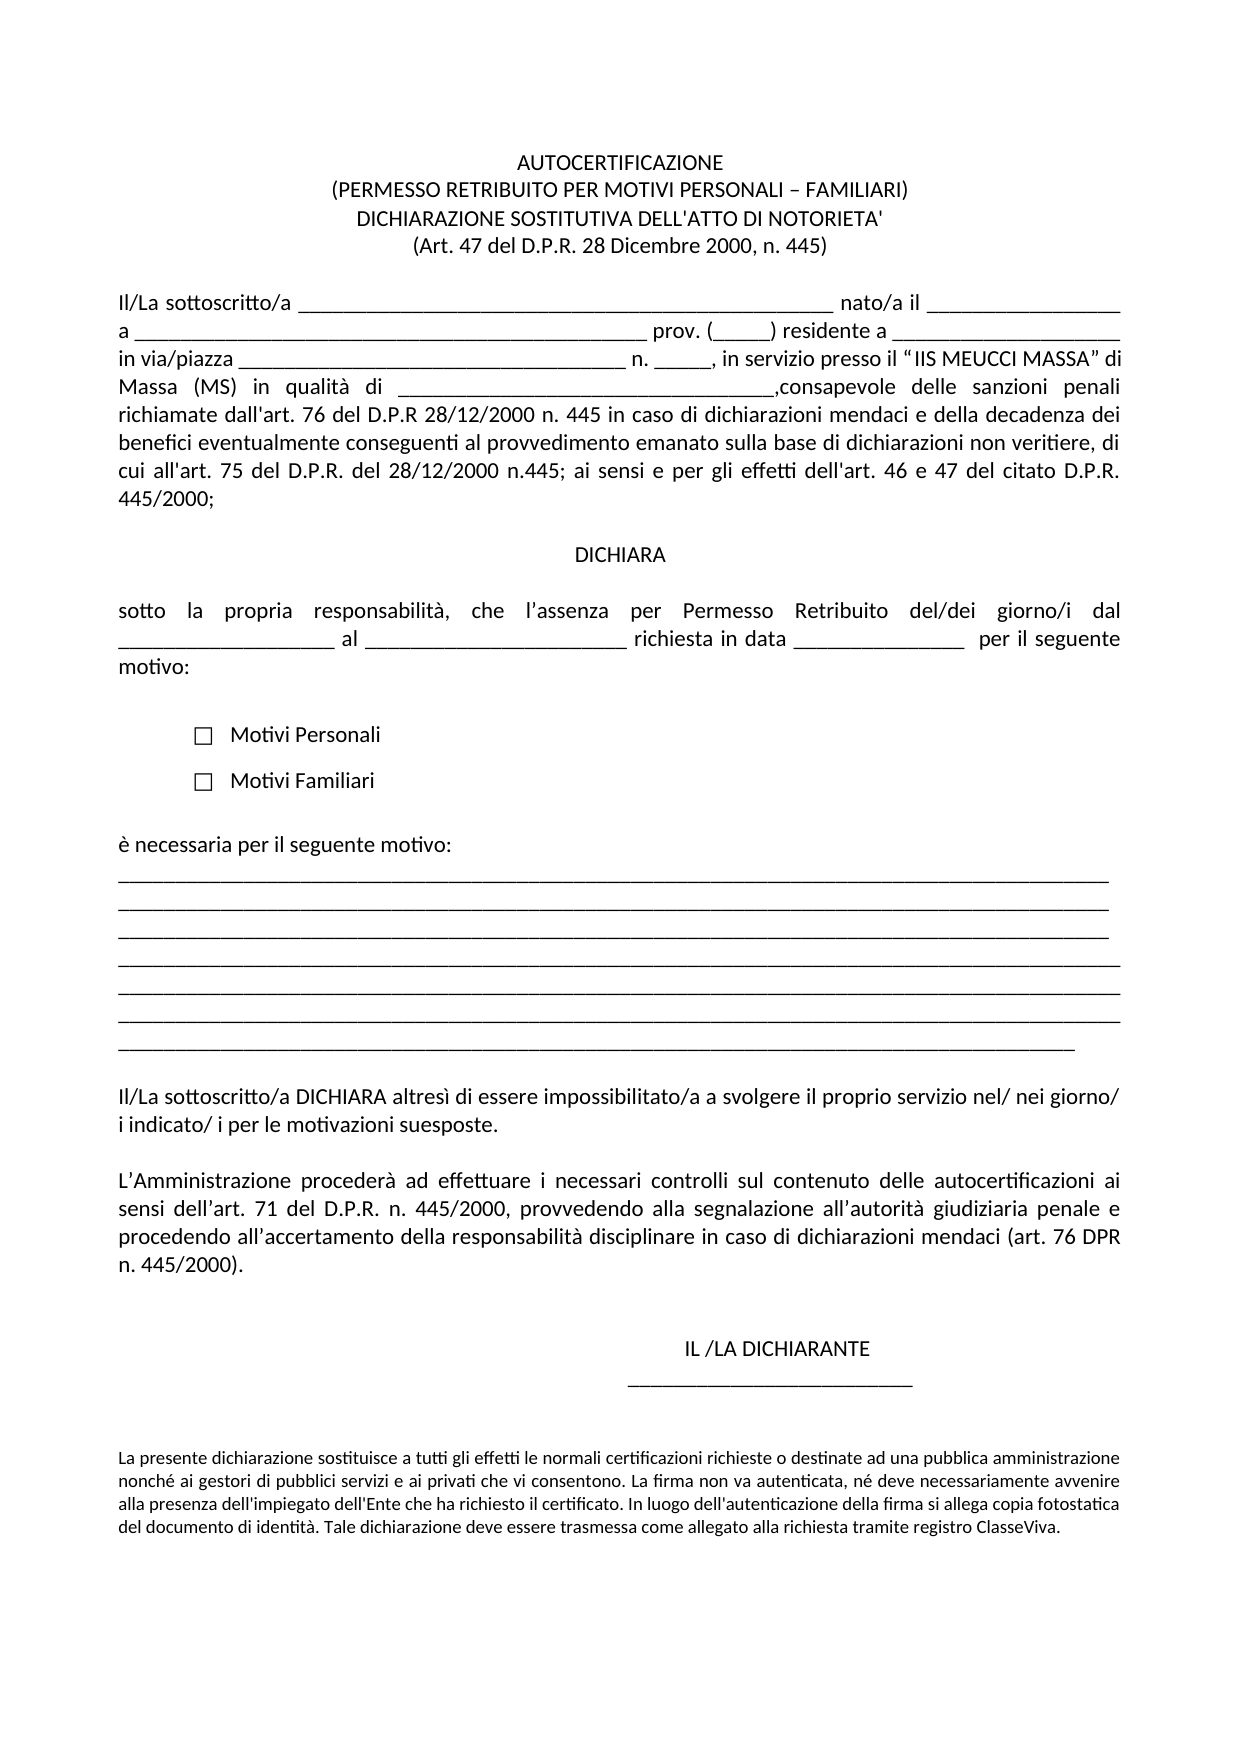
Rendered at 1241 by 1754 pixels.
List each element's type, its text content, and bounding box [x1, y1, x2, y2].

text ____________________________________________________________________________________________________________________________________________________________________________________________________________________________________________________________________________________________________________________________________________________________ [118, 942, 1122, 1054]
list Motivi Familiari [192, 755, 1122, 802]
text sotto la propria responsabilità, che l’assenza per Permesso Retribuito del/dei giorno/i dal ___________________ al _______________________ richiesta in data _______________ per il seguente motivo: [118, 596, 1122, 680]
text (PERMESSO RETRIBUITO PER MOTIVI PERSONALI – FAMILIARI) [118, 176, 1122, 204]
text DICHIARA [118, 540, 1122, 568]
text L’Amministrazione procederà ad effettuare i necessari controlli sul contenuto delle autocertificazioni ai sensi dell’art. 71 del D.P.R. n. 445/2000, provvedendo alla segnalazione all’autorità giudiziaria penale e procedendo all’accertamento della responsabilità disciplinare in caso di dichiarazioni mendaci (art. 76 DPR n. 445/2000). [118, 1166, 1122, 1278]
text IL /LA DICHIARANTE [118, 1334, 1122, 1362]
text La presente dichiarazione sostituisce a tutti gli effetti le normali certificazioni richieste o destinate ad una pubblica amministrazione nonché ai gestori di pubblici servizi e ai privati che vi consentono. La firma non va autenticata, né deve necessariamente avvenire alla presenza dell'impiegato dell'Ente che ha richiesto il certificato. In luogo dell'autenticazione della firma si allega copia fotostatica del documento di identità. Tale dichiarazione deve essere trasmessa come allegato alla richiesta tramite registro ClasseViva. [118, 1446, 1122, 1538]
text Il/La sottoscritto/a DICHIARA altresì di essere impossibilitato/a a svolgere il proprio servizio nel/ nei giorno/ i indicato/ i per le motivazioni suesposte. [118, 1082, 1122, 1138]
text è necessaria per il seguente motivo: [118, 830, 1122, 858]
text Il/La sottoscritto/a _______________________________________________ nato/a il _________________ a _____________________________________________ prov. (_____) residente a ____________________ in via/piazza __________________________________ n. _____, in servizio presso il “IIS MEUCCI MASSA” di Massa (MS) in qualità di _________________________________,consapevole delle sanzioni penali richiamate dall'art. 76 del D.P.R 28/12/2000 n. 445 in caso di dichiarazioni mendaci e della decadenza dei benefici eventualmente conseguenti al provvedimento emanato sulla base di dichiarazioni non veritiere, di cui all'art. 75 del D.P.R. del 28/12/2000 n.445; ai sensi e per gli effetti dell'art. 46 e 47 del citato D.P.R. 445/2000; [118, 288, 1122, 512]
list Motivi Personali [192, 708, 1122, 755]
text _______________________________________________________________________________________ [118, 886, 1122, 914]
text (Art. 47 del D.P.R. 28 Dicembre 2000, n. 445) [118, 232, 1122, 260]
text AUTOCERTIFICAZIONE [118, 148, 1122, 176]
text DICHIARAZIONE SOSTITUTIVA DELL'ATTO DI NOTORIETA' [118, 204, 1122, 232]
text _______________________________________________________________________________________ [118, 914, 1122, 942]
text _________________________ [118, 1362, 1122, 1390]
text _______________________________________________________________________________________ [118, 858, 1122, 886]
